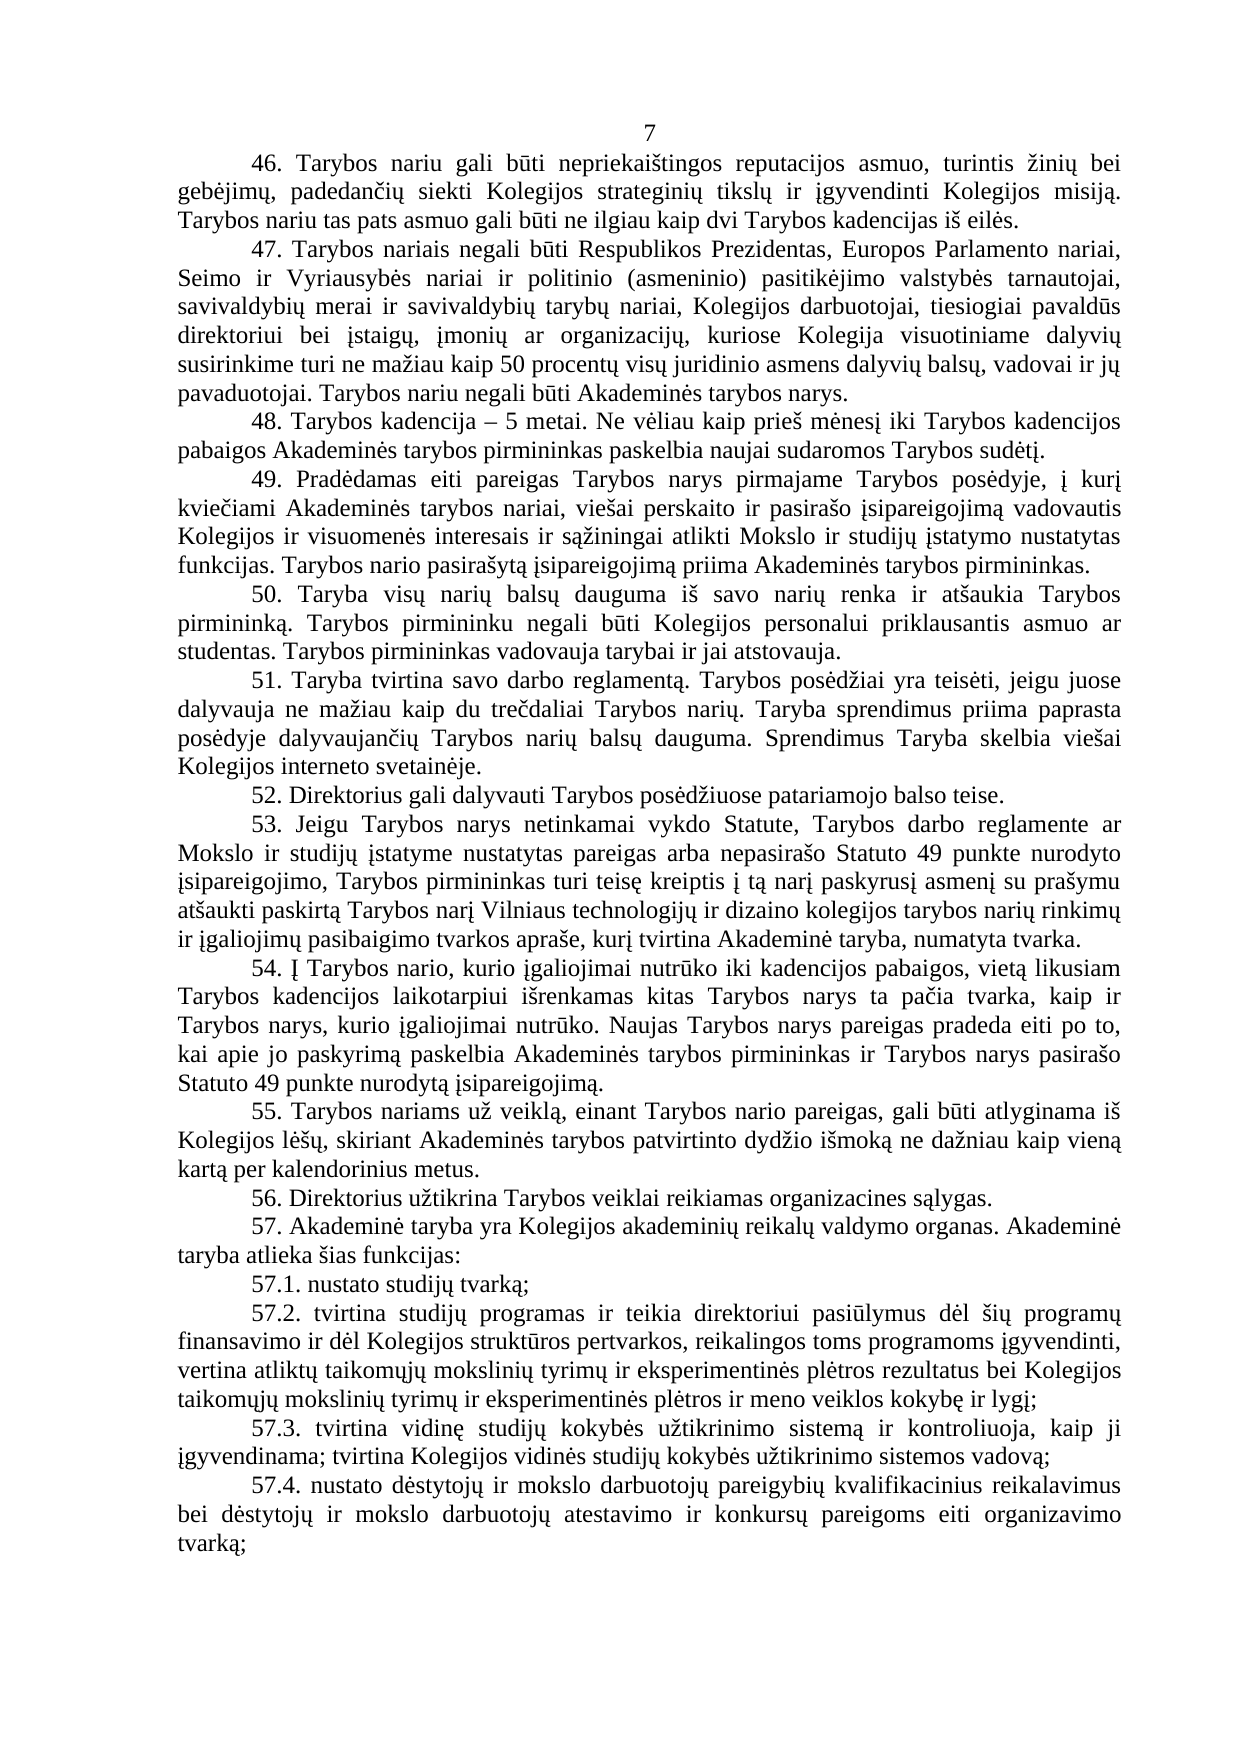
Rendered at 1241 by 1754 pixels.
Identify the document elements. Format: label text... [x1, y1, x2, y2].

text 46. Tarybos nariu gali būti nepriekaištingos reputacijos asmuo, turintis žinių bei gebėjimų, padedančių siekti Kolegijos strateginių tikslų ir įgyvendinti Kolegijos misiją. Tarybos nariu tas pats asmuo gali būti ne ilgiau kaip dvi Tarybos kadencijas iš eilės. [177, 148, 1122, 234]
text 57.1. nustato studijų tvarką; [177, 1269, 1122, 1298]
text 50. Taryba visų narių balsų dauguma iš savo narių renka ir atšaukia Tarybos pirmininką. Tarybos pirmininku negali būti Kolegijos personalui priklausantis asmuo ar studentas. Tarybos pirmininkas vadovauja tarybai ir jai atstovauja. [177, 579, 1122, 665]
text 57. Akademinė taryba yra Kolegijos akademinių reikalų valdymo organas. Akademinė taryba atlieka šias funkcijas: [177, 1211, 1122, 1269]
text 54. Į Tarybos nario, kurio įgaliojimai nutrūko iki kadencijos pabaigos, vietą likusiam Tarybos kadencijos laikotarpiui išrenkamas kitas Tarybos narys ta pačia tvarka, kaip ir Tarybos narys, kurio įgaliojimai nutrūko. Naujas Tarybos narys pareigas pradeda eiti po to, kai apie jo paskyrimą paskelbia Akademinės tarybos pirmininkas ir Tarybos narys pasirašo Statuto 49 punkte nurodytą įsipareigojimą. [177, 953, 1122, 1096]
text 47. Tarybos nariais negali būti Respublikos Prezidentas, Europos Parlamento nariai, Seimo ir Vyriausybės nariai ir politinio (asmeninio) pasitikėjimo valstybės tarnautojai, savivaldybių merai ir savivaldybių tarybų nariai, Kolegijos darbuotojai, tiesiogiai pavaldūs direktoriui bei įstaigų, įmonių ar organizacijų, kuriose Kolegija visuotiniame dalyvių susirinkime turi ne mažiau kaip 50 procentų visų juridinio asmens dalyvių balsų, vadovai ir jų pavaduotojai. Tarybos nariu negali būti Akademinės tarybos narys. [177, 234, 1122, 406]
text 48. Tarybos kadencija – 5 metai. Ne vėliau kaip prieš mėnesį iki Tarybos kadencijos pabaigos Akademinės tarybos pirmininkas paskelbia naujai sudaromos Tarybos sudėtį. [177, 406, 1122, 464]
text 49. Pradėdamas eiti pareigas Tarybos narys pirmajame Tarybos posėdyje, į kurį kviečiami Akademinės tarybos nariai, viešai perskaito ir pasirašo įsipareigojimą vadovautis Kolegijos ir visuomenės interesais ir sąžiningai atlikti Mokslo ir studijų įstatymo nustatytas funkcijas. Tarybos nario pasirašytą įsipareigojimą priima Akademinės tarybos pirmininkas. [177, 464, 1122, 579]
text 56. Direktorius užtikrina Tarybos veiklai reikiamas organizacines sąlygas. [177, 1183, 1122, 1211]
text 51. Taryba tvirtina savo darbo reglamentą. Tarybos posėdžiai yra teisėti, jeigu juose dalyvauja ne mažiau kaip du trečdaliai Tarybos narių. Taryba sprendimus priima paprasta posėdyje dalyvaujančių Tarybos narių balsų dauguma. Sprendimus Taryba skelbia viešai Kolegijos interneto svetainėje. [177, 665, 1122, 780]
text 55. Tarybos nariams už veiklą, einant Tarybos nario pareigas, gali būti atlyginama iš Kolegijos lėšų, skiriant Akademinės tarybos patvirtinto dydžio išmoką ne dažniau kaip vieną kartą per kalendorinius metus. [177, 1096, 1122, 1183]
text 57.3. tvirtina vidinę studijų kokybės užtikrinimo sistemą ir kontroliuoja, kaip ji įgyvendinama; tvirtina Kolegijos vidinės studijų kokybės užtikrinimo sistemos vadovą; [177, 1413, 1122, 1470]
text 52. Direktorius gali dalyvauti Tarybos posėdžiuose patariamojo balso teise. [177, 780, 1122, 809]
text 57.4. nustato dėstytojų ir mokslo darbuotojų pareigybių kvalifikacinius reikalavimus bei dėstytojų ir mokslo darbuotojų atestavimo ir konkursų pareigoms eiti organizavimo tvarką; [177, 1470, 1122, 1556]
text 53. Jeigu Tarybos narys netinkamai vykdo Statute, Tarybos darbo reglamente ar Mokslo ir studijų įstatyme nustatytas pareigas arba nepasirašo Statuto 49 punkte nurodyto įsipareigojimo, Tarybos pirmininkas turi teisę kreiptis į tą narį paskyrusį asmenį su prašymu atšaukti paskirtą Tarybos narį Vilniaus technologijų ir dizaino kolegijos tarybos narių rinkimų ir įgaliojimų pasibaigimo tvarkos apraše, kurį tvirtina Akademinė taryba, numatyta tvarka. [177, 809, 1122, 953]
text 57.2. tvirtina studijų programas ir teikia direktoriui pasiūlymus dėl šių programų finansavimo ir dėl Kolegijos struktūros pertvarkos, reikalingos toms programoms įgyvendinti, vertina atliktų taikomųjų mokslinių tyrimų ir eksperimentinės plėtros rezultatus bei Kolegijos taikomųjų mokslinių tyrimų ir eksperimentinės plėtros ir meno veiklos kokybę ir lygį; [177, 1298, 1122, 1413]
